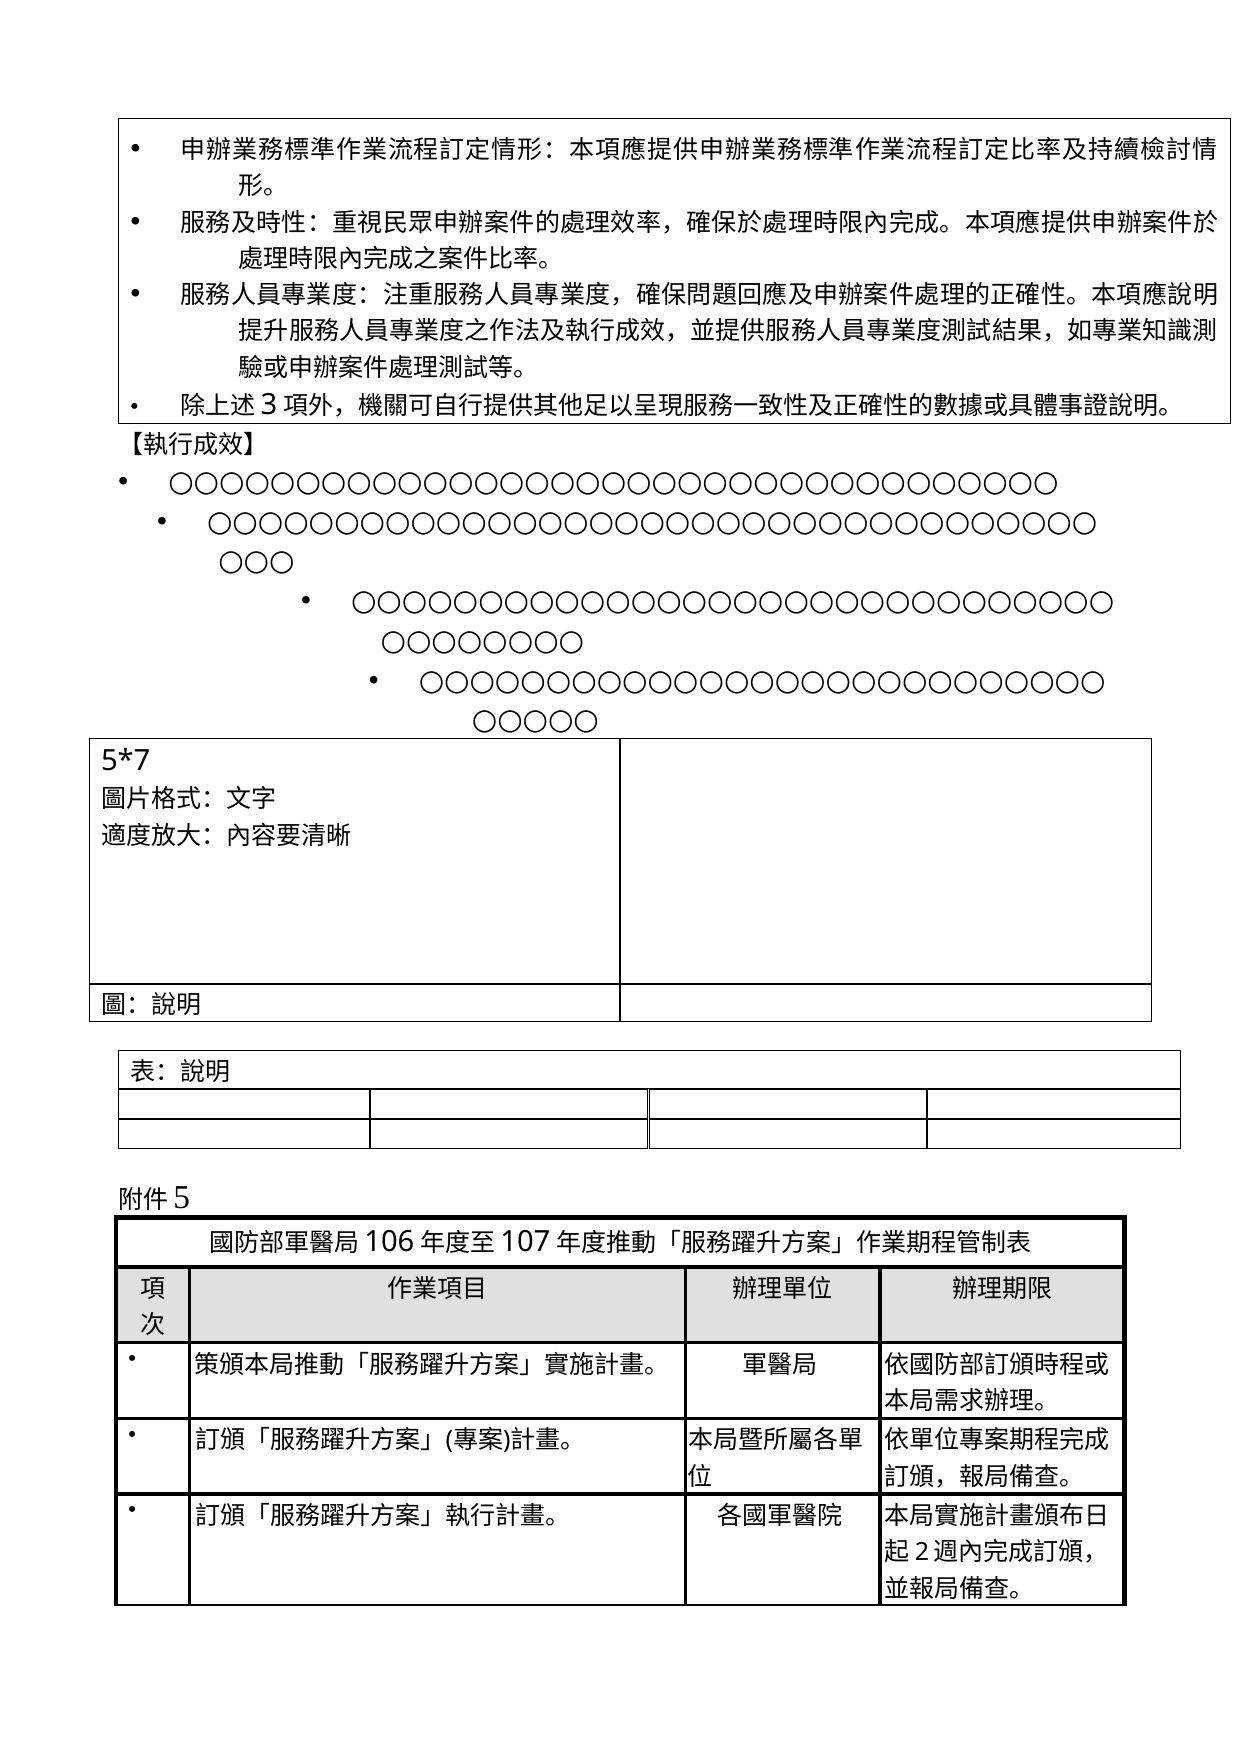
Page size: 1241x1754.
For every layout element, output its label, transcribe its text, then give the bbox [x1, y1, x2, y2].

table_header 表：說明 [119, 1051, 1180, 1088]
table_cell [371, 1120, 647, 1148]
table_cell [621, 985, 1151, 1021]
table_cell 依國防部訂頒時程或本局需求辦理。 [882, 1344, 1122, 1417]
list ○○○○○○○○○○○○○○○○○○○○○○○○○○○○○○○○ [368, 659, 1122, 738]
table_cell 圖：說明 [90, 985, 619, 1021]
table_cell 辦理期限 [882, 1269, 1122, 1341]
table_cell [650, 1090, 926, 1118]
table_cell 機關應建立業務標準作業流程及處理時限，維持服務措施處理一致性；確保資訊提供、問題回應或申辦案件處理的正確性，並適時檢討改進流程與作業方式。評核重點如下： 申辦業務標準作業流程訂定情形：本項應提供申辦業務標準作業流程訂定比率及持續檢討情形。 服務及時性：重視民眾申辦案件的處理效率，確保於處理時限內完成。本項應提供申辦案件於處理時限內完成之案件比率。 服務人員專業度：注重服務人員專業度，確保問題回應及申辦案件處理的正確性。本項應說明提升服務人員專業度之作法及執行成效，並提供服務人員專業度測試結果，如專業知識測驗或申辦案件處理測試等。 除上述3項外，機關可自行提供其他足以呈現服務一致性及正確性的數據或具體事證說明。 [119, 119, 1230, 423]
table_cell [928, 1120, 1180, 1148]
table_cell 各國軍醫院 [687, 1496, 878, 1604]
list ○○○○○○○○○○○○○○○○○○○○○○○○○○○○○○○○○○○○○○ [301, 579, 1122, 659]
table_cell 訂頒「服務躍升方案」(專案)計畫。 [191, 1420, 684, 1492]
table_cell [119, 1090, 369, 1118]
list ○○○○○○○○○○○○○○○○○○○○○○○○○○○○○○○○○○○○○○ [157, 500, 1122, 579]
table_cell [118, 1344, 188, 1417]
table_header 國防部軍醫局106年度至107年度推動「服務躍升方案」作業期程管制表 [118, 1220, 1122, 1265]
table_cell [119, 1120, 369, 1148]
table_cell [118, 1496, 188, 1604]
table_cell [118, 1420, 188, 1492]
table_header [621, 739, 1151, 983]
list ○○○○○○○○○○○○○○○○○○○○○○○○○○○○○○○○○○○ [118, 460, 1122, 500]
table_cell 軍醫局 [687, 1344, 878, 1417]
text 附件5 [118, 1177, 1130, 1215]
table_cell 辦理單位 [687, 1269, 878, 1341]
table_cell [371, 1090, 647, 1118]
table_cell 作業項目 [191, 1269, 684, 1341]
table_cell 依單位專案期程完成訂頒，報局備查。 [882, 1420, 1122, 1492]
table_cell 策頒本局推動「服務躍升方案」實施計畫。 [191, 1344, 684, 1417]
table_cell 本局實施計畫頒布日起2週內完成訂頒，並報局備查。 [882, 1496, 1122, 1604]
text 【執行成效】 [118, 424, 1122, 460]
table_cell [928, 1090, 1180, 1118]
table_cell [650, 1120, 926, 1148]
table_cell 訂頒「服務躍升方案」執行計畫。 [191, 1496, 684, 1604]
table_header 5*7 圖片格式：文字 適度放大：內容要清晰 [90, 739, 619, 983]
table_cell 本局暨所屬各單位 [687, 1420, 878, 1492]
table_cell 項次 [118, 1269, 188, 1341]
